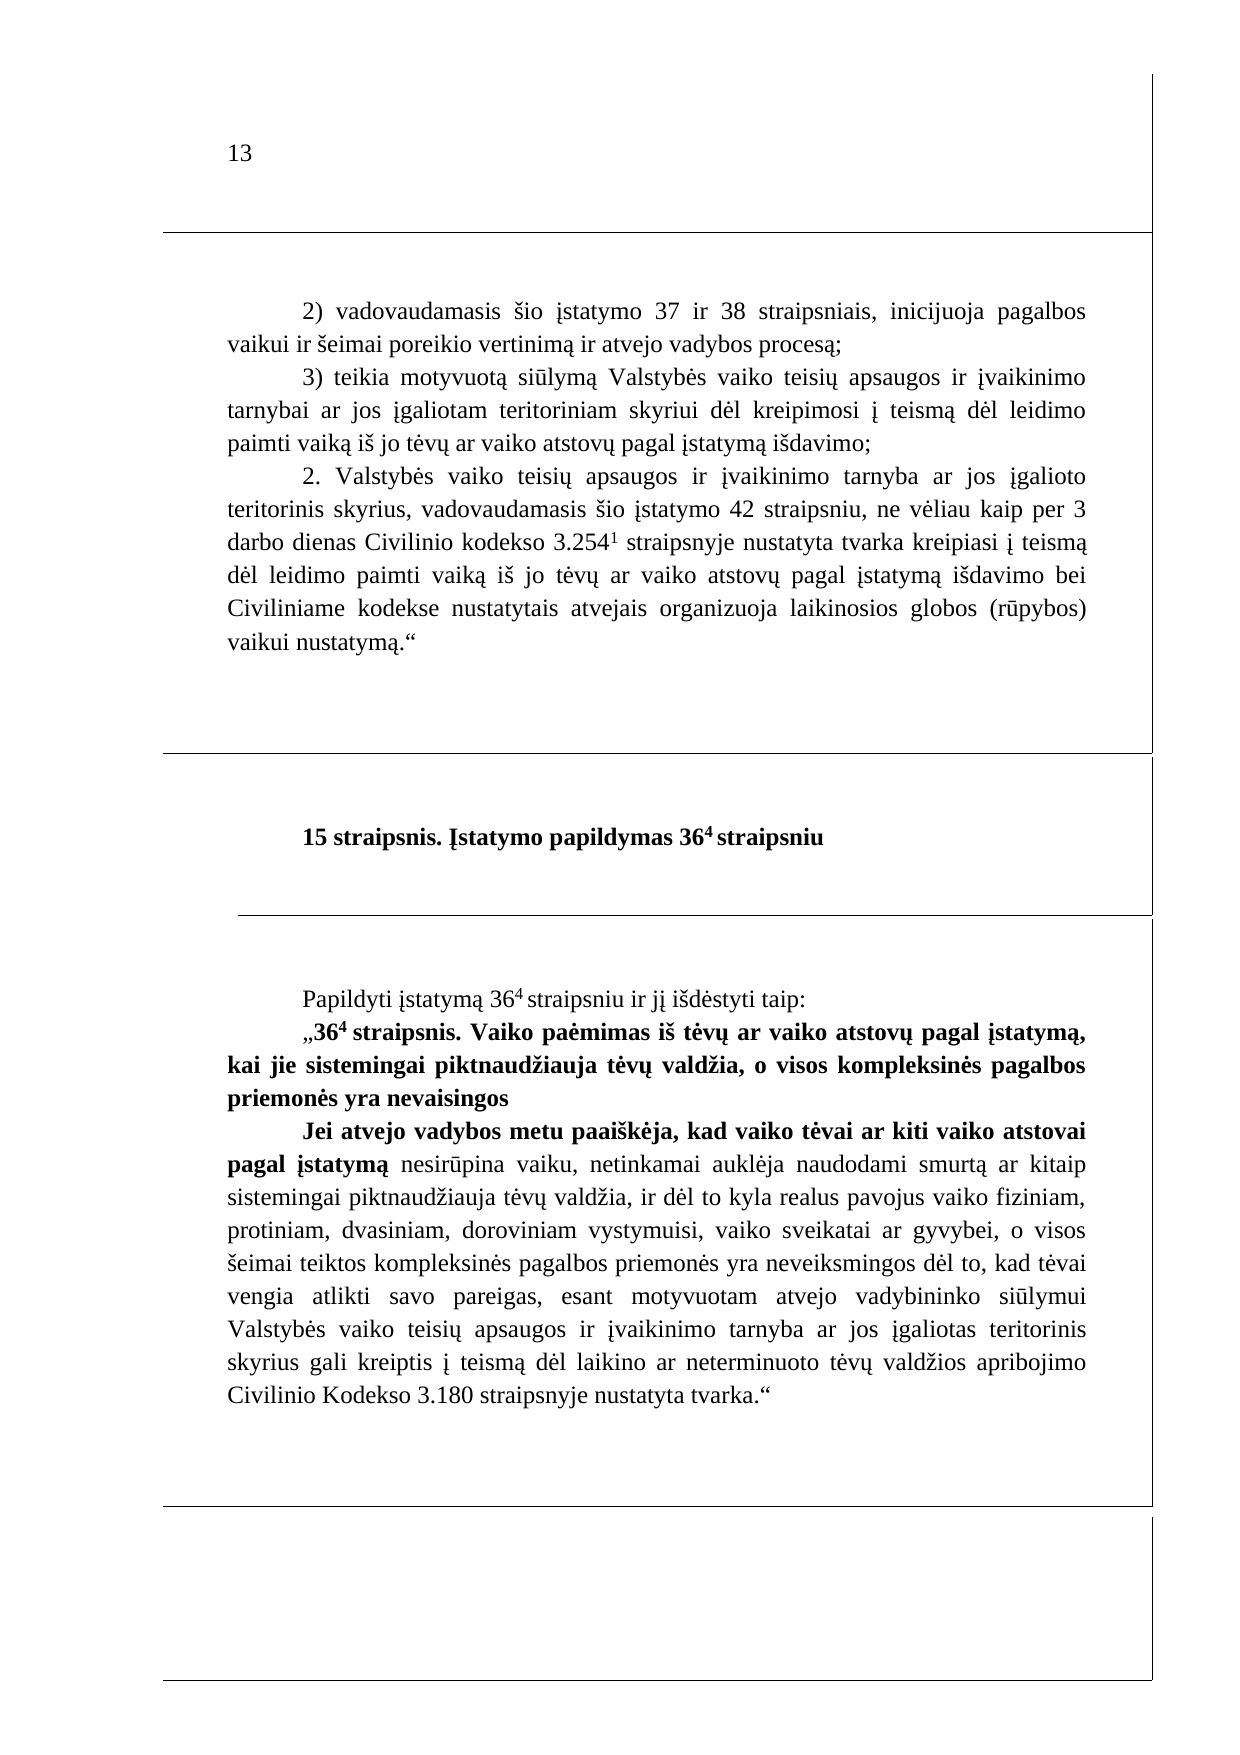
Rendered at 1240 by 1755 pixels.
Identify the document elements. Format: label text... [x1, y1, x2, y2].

text Jei atvejo vadybos metu paaiškėja, kad vaiko tėvai ar kiti vaiko atstovai pagal įstatymą nesirūpina vaiku, netinkamai auklėja naudodami smurtą ar kitaip sistemingai piktnaudžiauja tėvų valdžia, ir dėl to kyla realus pavojus vaiko fiziniam, protiniam, dvasiniam, doroviniam vystymuisi, vaiko sveikatai ar gyvybei, o visos šeimai teiktos kompleksinės pagalbos priemonės yra neveiksmingos dėl to, kad tėvai vengia atlikti savo pareigas, esant motyvuotam atvejo vadybininko siūlymui Valstybės vaiko teisių apsaugos ir įvaikinimo tarnyba ar jos įgaliotas teritorinis skyrius gali kreiptis į teismą dėl laikino ar neterminuoto tėvų valdžios apribojimo Civilinio Kodekso 3.180 straipsnyje nustatyta tvarka.“ [162, 1051, 1152, 1409]
text 15 straipsnis. Įstatymo papildymas 364 straipsniu [237, 757, 1152, 915]
text 3) teikia motyvuotą siūlymą Valstybės vaiko teisių apsaugos ir įvaikinimo tarnybai ar jos įgaliotam teritoriniam skyriui dėl kreipimosi į teismą dėl leidimo paimti vaiką iš jo tėvų ar vaiko atstovų pagal įstatymą išdavimo; [162, 298, 1152, 397]
text 2. Valstybės vaiko teisių apsaugos ir įvaikinimo tarnyba ar jos įgalioto teritorinis skyrius, vadovaudamasis šio įstatymo 42 straipsniu, ne vėliau kaip per 3 darbo dienas Civilinio kodekso 3.2541 straipsnyje nustatyta tvarka kreipiasi į teismą dėl leidimo paimti vaiką iš jo tėvų ar vaiko atstovų pagal įstatymą išdavimo bei Civiliniame kodekse nustatytais atvejais organizuoja laikinosios globos (rūpybos) vaikui nustatymą.“ [162, 397, 1152, 655]
text „364 straipsnis. Vaiko paėmimas iš tėvų ar vaiko atstovų pagal įstatymą, kai jie sistemingai piktnaudžiauja tėvų valdžia, o visos kompleksinės pagalbos priemonės yra nevaisingos [162, 952, 1152, 1051]
text Papildyti įstatymą 364 straipsniu ir jį išdėstyti taip: [162, 919, 1152, 952]
text 2) vadovaudamasis šio įstatymo 37 ir 38 straipsniais, inicijuoja pagalbos vaikui ir šeimai poreikio vertinimą ir atvejo vadybos procesą; [162, 232, 1152, 298]
